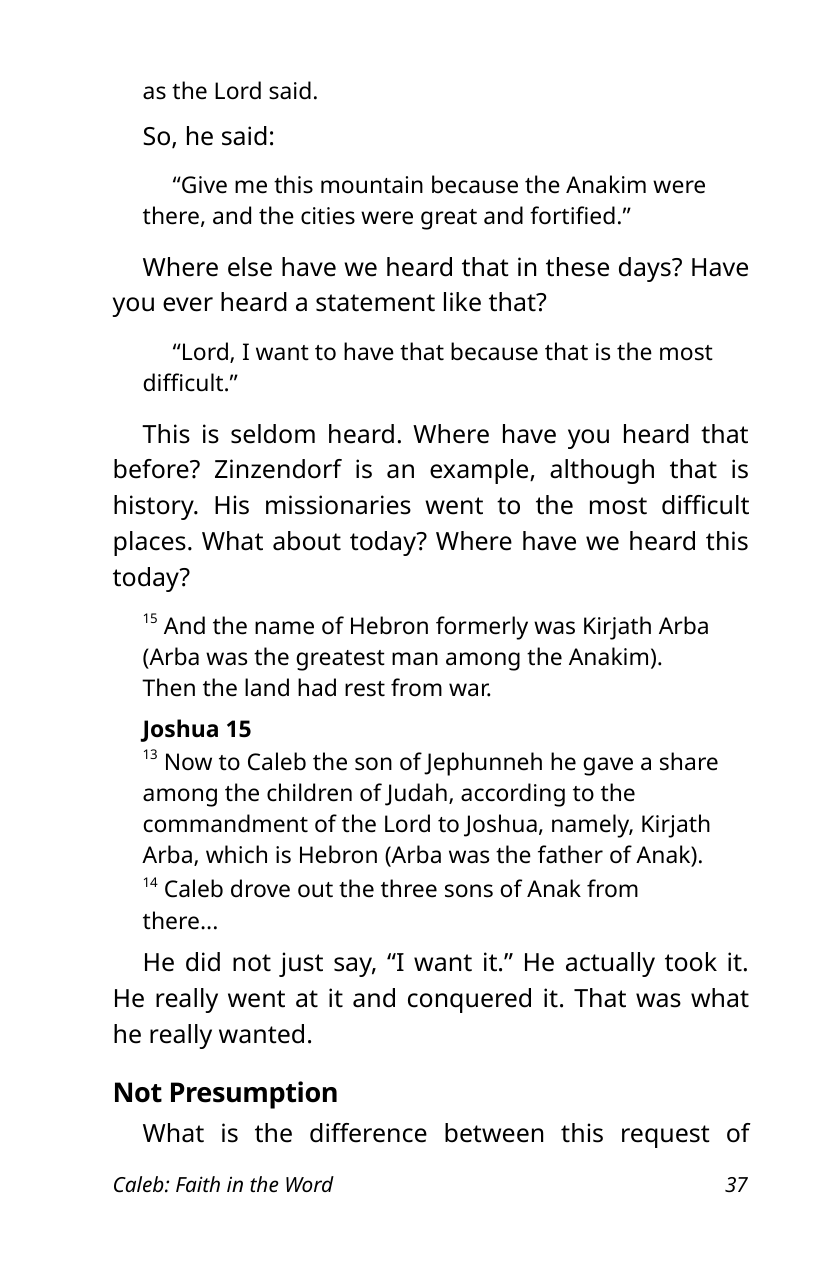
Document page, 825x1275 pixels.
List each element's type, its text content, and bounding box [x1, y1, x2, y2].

text Joshua 15 [142, 713, 750, 744]
text “Lord, I want to have that because that is the most difficult.” [142, 336, 720, 398]
text 13 Now to Caleb the son of Jephunneh he gave a share among the children of Judah, according to the commandment of the Lord to Joshua, namely, Kirjath Arba, which is Hebron (Arba was the father of Anak). [142, 745, 720, 870]
text 14 Caleb drove out the three sons of Anak from there... [142, 873, 720, 936]
text 15 And the name of Hebron formerly was Kirjath Arba (Arba was the greatest man among the Anakim). Then the land had rest from war. [142, 610, 720, 704]
subtitle Not Presumption [112, 1073, 750, 1110]
text So, he said: [112, 118, 750, 152]
text “Give me this mountain because the Anakim were there, and the cities were great and fortified.” [142, 169, 720, 231]
text This is seldom heard. Where have you heard that before? Zinzendorf is an example, although that is history. His missionaries went to the most difficult places. What about today? Where have we heard this today? [112, 416, 750, 593]
text Where else have we heard that in these days? Have you ever heard a statement like that? [112, 249, 750, 319]
text as the Lord said. [142, 75, 720, 106]
text What is the difference between this request of [112, 1116, 750, 1150]
text He did not just say, “I want it.” He actually took it. He really went at it and conquered it. That was what he really wanted. [112, 945, 750, 1051]
